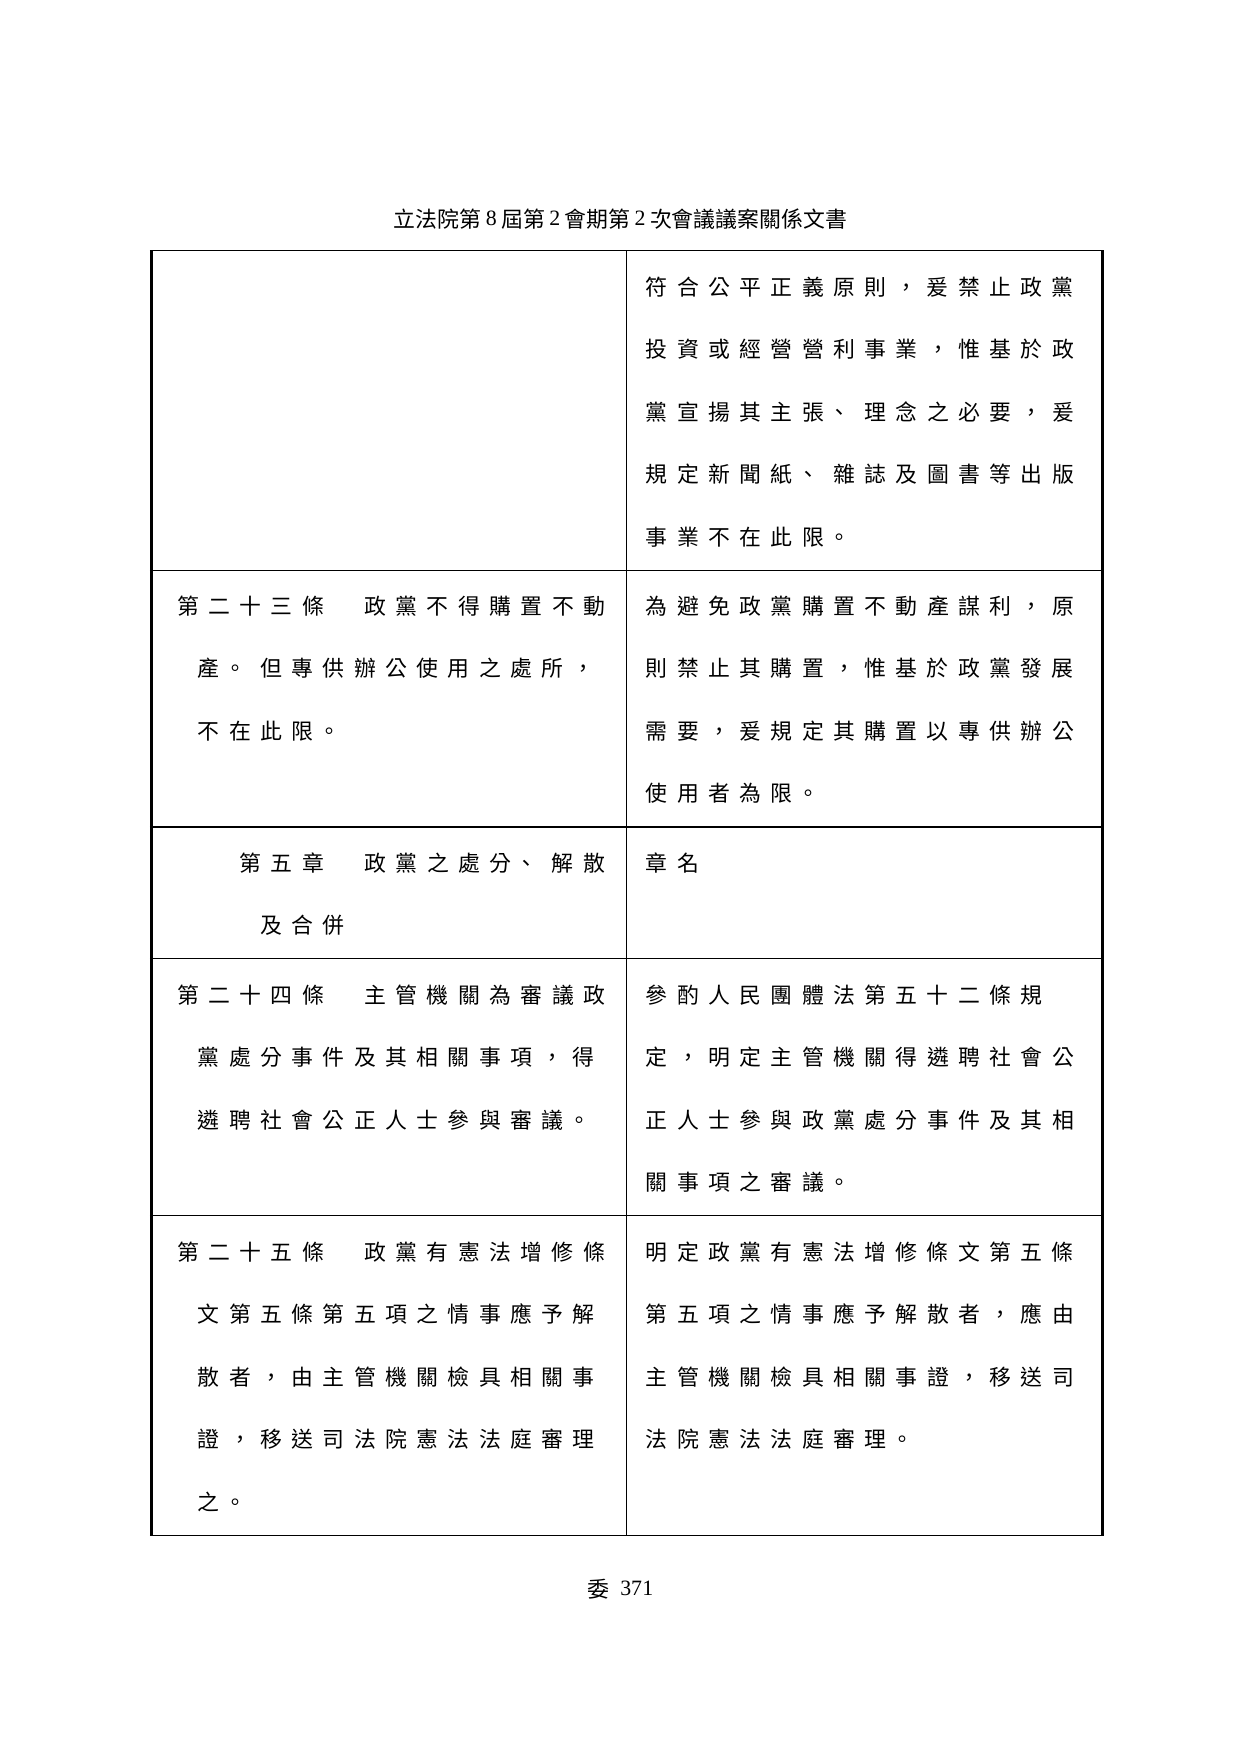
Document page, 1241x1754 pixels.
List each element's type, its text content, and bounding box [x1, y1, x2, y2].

table_cell 為避免政黨購置不動產謀利，原則禁止其購置，惟基於政黨發展需要，爰規定其購置以專供辦公使用者為限。 [627, 571, 1101, 826]
table_cell 符合公平正義原則，爰禁止政黨投資或經營營利事業，惟基於政黨宣揚其主張、理念之必要，爰規定新聞紙、雜誌及圖書等出版事業不在此限。 [627, 251, 1101, 569]
table_cell [153, 251, 626, 569]
table_cell 章名 [627, 828, 1101, 958]
table_cell 第五章 政黨之處分、解散及合併 [153, 828, 626, 958]
table_cell 第二十四條 主管機關為審議政黨處分事件及其相關事項，得遴聘社會公正人士參與審議。 [153, 959, 626, 1215]
table_cell 參酌人民團體法第五十二條規定，明定主管機關得遴聘社會公正人士參與政黨處分事件及其相關事項之審議。 [627, 959, 1101, 1215]
table_cell 第二十三條 政黨不得購置不動產。但專供辦公使用之處所，不在此限。 [153, 571, 626, 826]
table_cell 第二十五條 政黨有憲法增修條文第五條第五項之情事應予解散者，由主管機關檢具相關事證，移送司法院憲法法庭審理之。 [153, 1216, 626, 1534]
table_cell 明定政黨有憲法增修條文第五條第五項之情事應予解散者，應由主管機關檢具相關事證，移送司法院憲法法庭審理。 [627, 1216, 1101, 1534]
